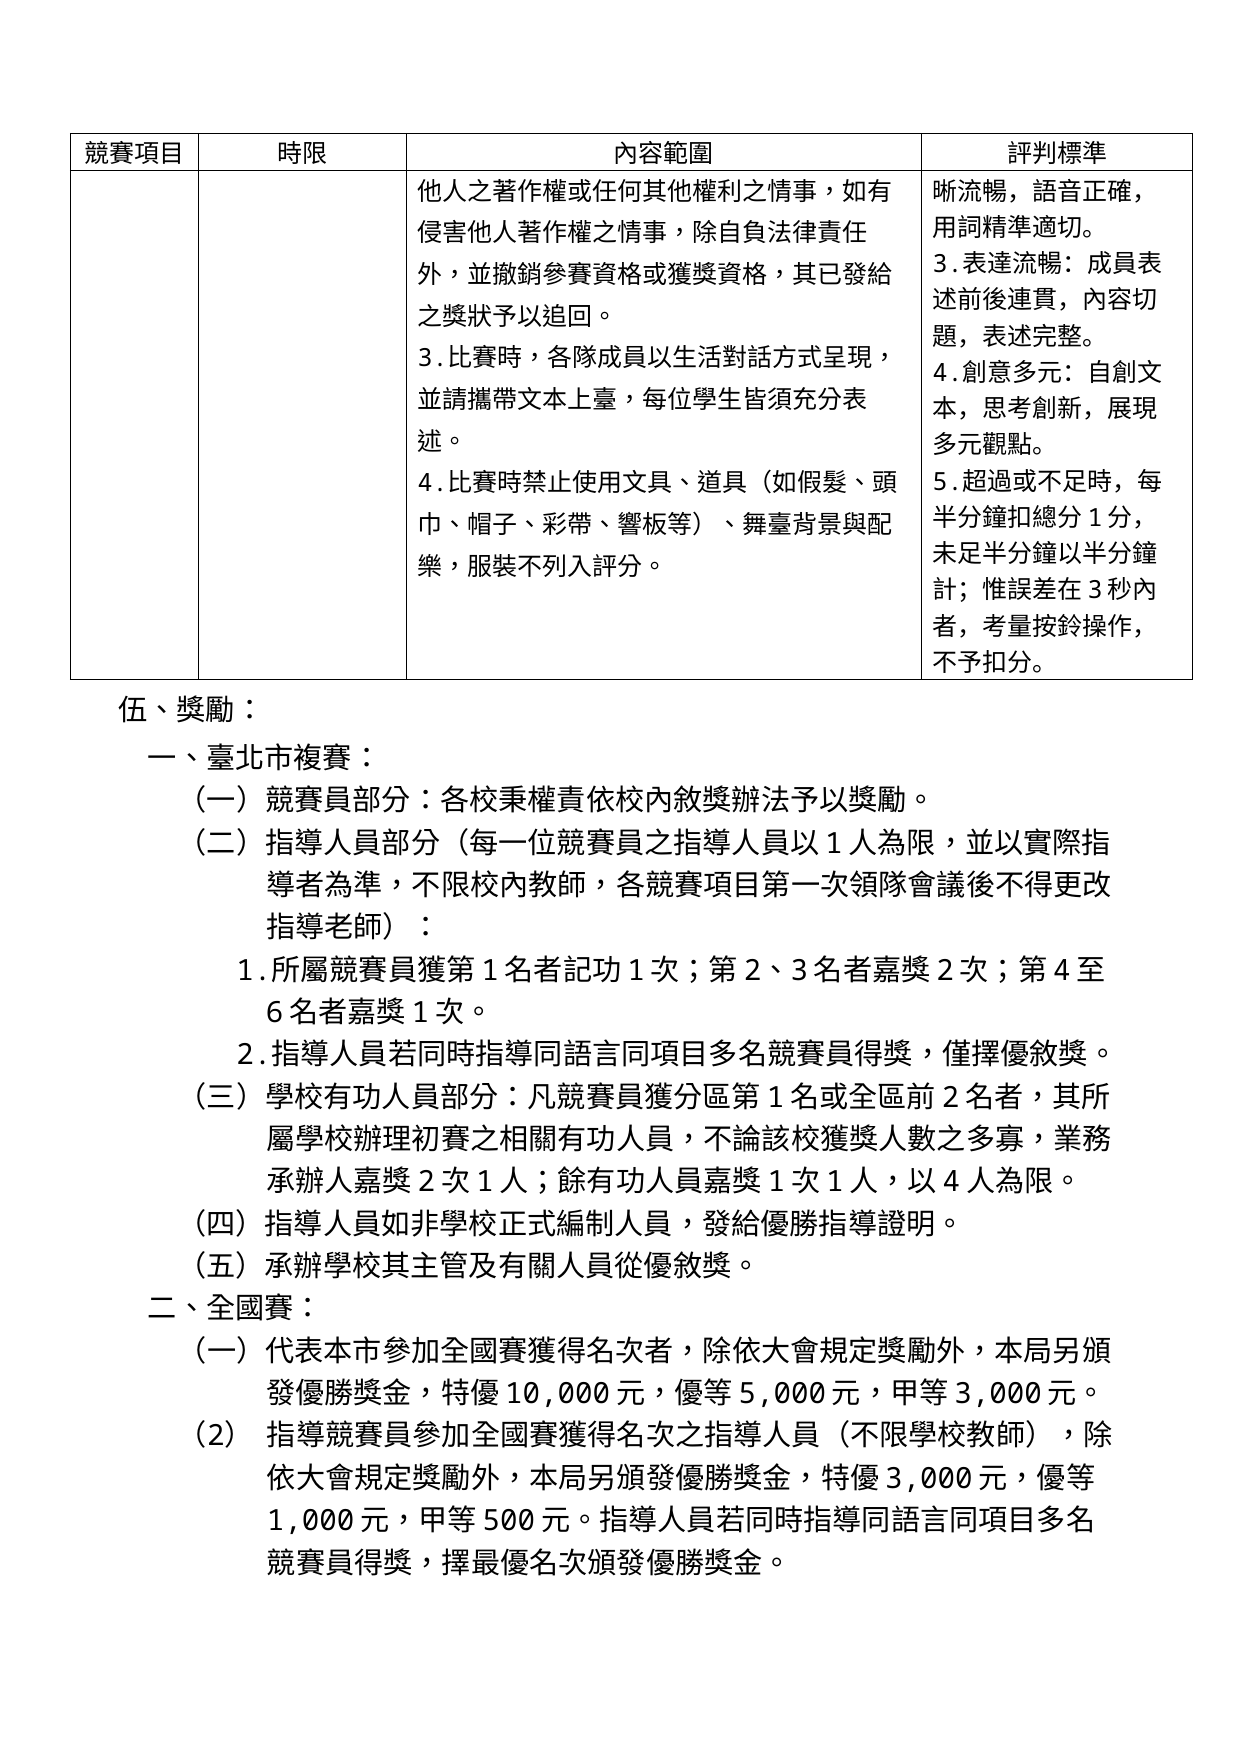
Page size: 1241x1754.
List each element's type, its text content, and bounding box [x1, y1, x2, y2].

table_cell [71, 171, 198, 679]
text （四）指導人員如非學校正式編制人員，發給優勝指導證明。 [177, 1200, 1122, 1243]
table_cell 他人之著作權或任何其他權利之情事，如有侵害他人著作權之情事，除自負法律責任外，並撤銷參賽資格或獲獎資格，其已發給之獎狀予以追回。 3.比賽時，各隊成員以生活對話方式呈現，並請攜帶文本上臺，每位學生皆須充分表述。 4.比賽時禁止使用文具、道具（如假髮、頭巾、帽子、彩帶、響板等）、舞臺背景與配樂，服裝不列入評分。 [407, 171, 921, 679]
table_header 競賽項目 [71, 134, 198, 170]
text （三）學校有功人員部分：凡競賽員獲分區第1名或全區前2名者，其所屬學校辦理初賽之相關有功人員，不論該校獲獎人數之多寡，業務承辦人嘉獎2次1人；餘有功人員嘉獎1次1人，以4人為限。 [177, 1073, 1122, 1200]
text 伍、獎勵： [118, 686, 1122, 728]
text （一）代表本市參加全國賽獲得名次者，除依大會規定獎勵外，本局另頒發優勝獎金，特優10,000元，優等5,000元，甲等3,000元。 [178, 1327, 1122, 1412]
list 指導競賽員參加全國賽獲得名次之指導人員（不限學校教師），除依大會規定獎勵外，本局另頒發優勝獎金，特優3,000元，優等1,000元，甲等500元。指導人員若同時指導同語言同項目多名競賽員得獎，擇最優名次頒發優勝獎金。 [178, 1412, 1122, 1581]
table_header 時限 [199, 134, 406, 170]
text （二）指導人員部分（每一位競賽員之指導人員以1人為限，並以實際指導者為準，不限校內教師，各競賽項目第一次領隊會議後不得更改指導老師）： [177, 819, 1122, 946]
table_cell 晰流暢，語音正確，用詞精準適切。 3.表達流暢：成員表述前後連貫，內容切題，表述完整。 4.創意多元：自創文本，思考創新，展現多元觀點。 5.超過或不足時，每半分鐘扣總分1分，未足半分鐘以半分鐘計；惟誤差在3秒內者，考量按鈴操作，不予扣分。 [922, 171, 1192, 679]
text 1.所屬競賽員獲第1名者記功1次；第2、3名者嘉獎2次；第4至6名者嘉獎1次。 [236, 946, 1122, 1031]
table_header 內容範圍 [407, 134, 921, 170]
table_cell [199, 171, 406, 679]
text 2.指導人員若同時指導同語言同項目多名競賽員得獎，僅擇優敘獎。 [236, 1031, 1122, 1073]
text （五）承辦學校其主管及有關人員從優敘獎。 [177, 1243, 1122, 1285]
text 二、全國賽： [148, 1285, 1122, 1327]
text 一、臺北市複賽： [148, 734, 1122, 777]
table_header 評判標準 [922, 134, 1192, 170]
text （一）競賽員部分：各校秉權責依校內敘獎辦法予以獎勵。 [177, 777, 1122, 819]
